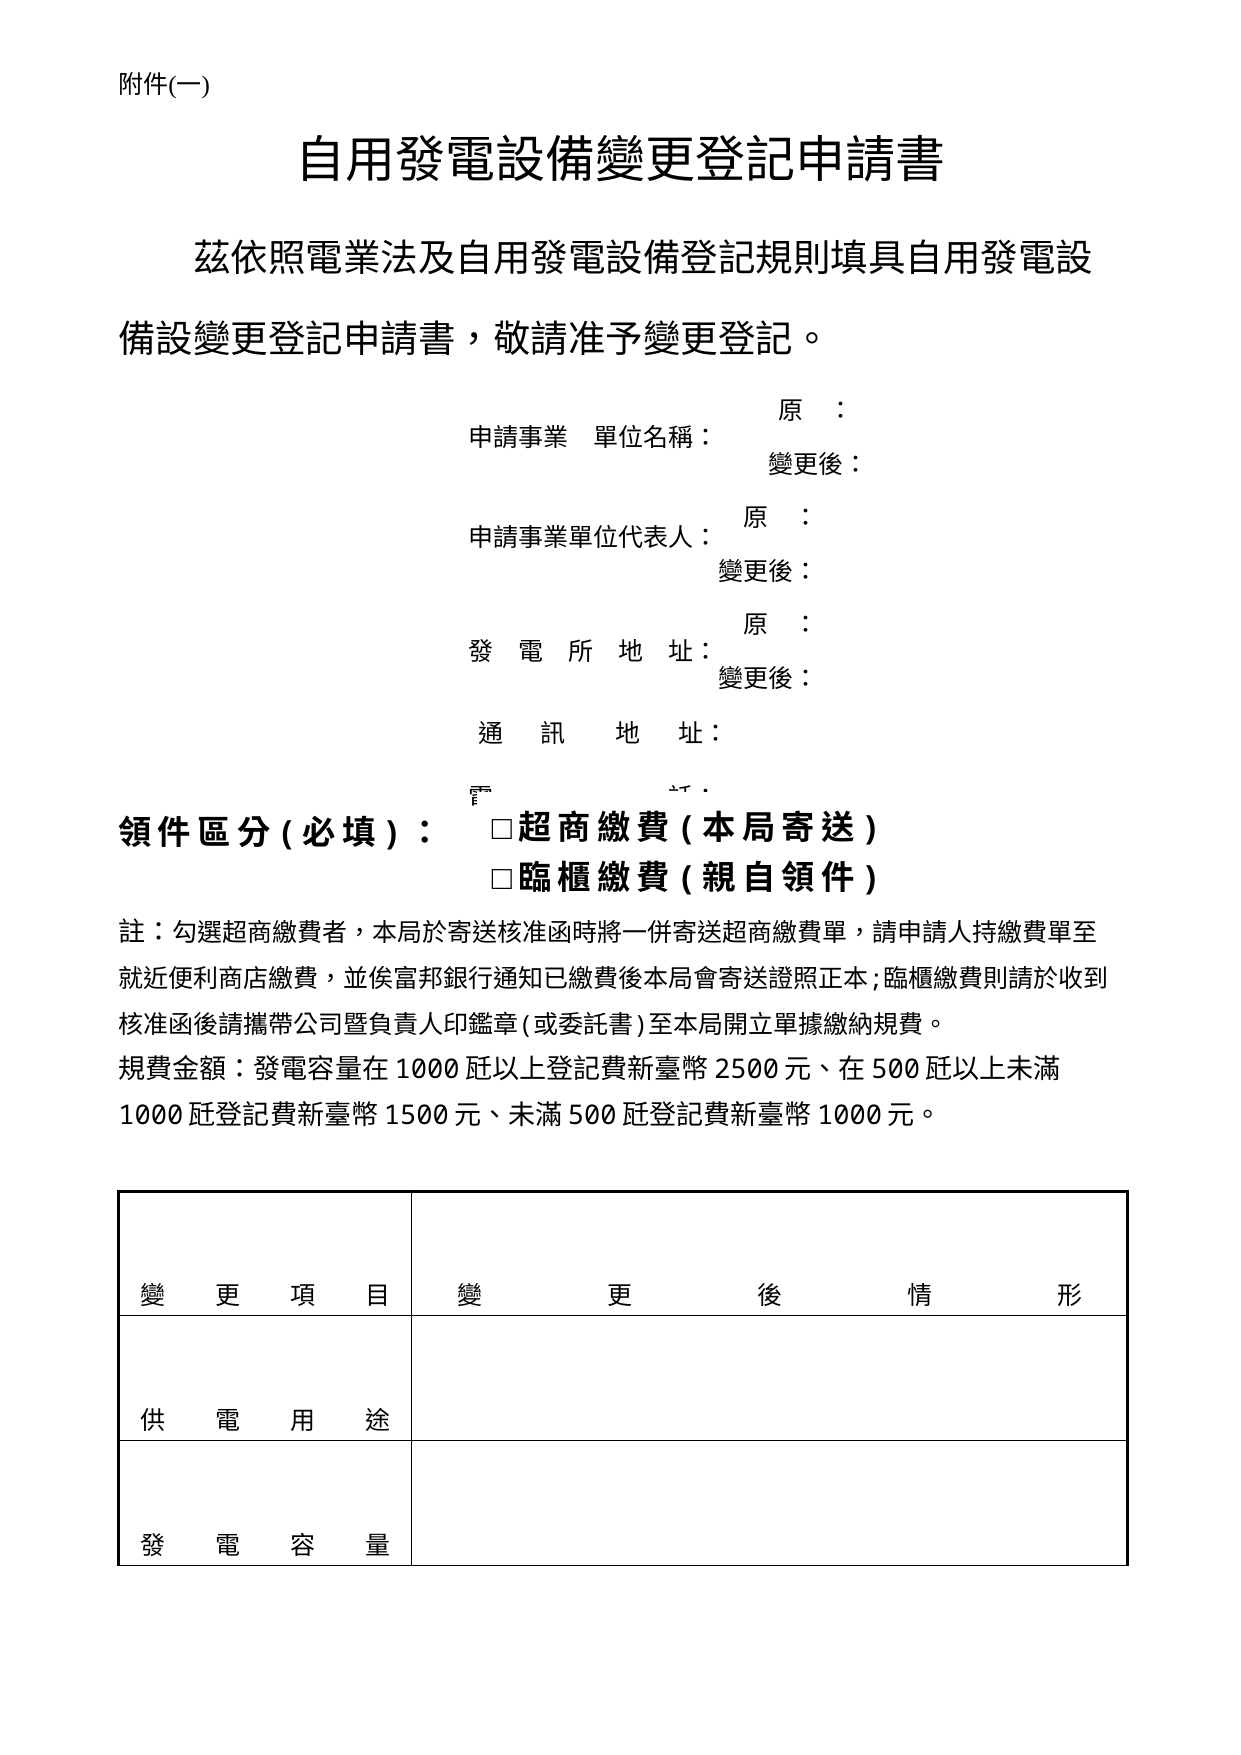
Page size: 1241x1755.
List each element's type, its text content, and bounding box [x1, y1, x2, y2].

table_cell [412, 1316, 1126, 1439]
text 原 ： [468, 497, 1122, 524]
text 申請事業 單位名稱： [418, 417, 1122, 444]
table_header 變 更 後 情 形 [412, 1193, 1126, 1314]
table_cell 發 電 容 量 [120, 1441, 411, 1564]
text 原 ： [268, 390, 1122, 417]
table_cell 供 電 用 途 [120, 1316, 411, 1439]
text 領件區分(必填)： [118, 805, 477, 855]
text 變更後： [418, 444, 1122, 472]
text 通 訊 地 址： [368, 689, 1122, 752]
table_header 變 更 項 目 [120, 1193, 411, 1314]
table_cell [412, 1441, 1126, 1564]
text □臨櫃繳費(親自領件) [492, 849, 982, 899]
text 註：勾選超商繳費者，本局於寄送核准函時將一併寄送超商繳費單，請申請人持繳費單至就近便利商店繳費，並俟富邦銀行通知已繳費後本局會寄送證照正本;臨櫃繳費則請於收到核准函後請攜帶公司暨負責人印鑑章(或委託書)至本局開立單據繳納規費。 [118, 905, 1122, 1042]
text 附件(一) [118, 64, 1122, 101]
text 茲依照電業法及自用發電設備登記規則填具自用發電設備設變更登記申請書，敬請准予變更登記。 [118, 227, 1122, 363]
text 發 電 所 地 址： [468, 632, 1122, 659]
text □超商繳費(本局寄送) [492, 799, 982, 849]
text 申請事業單位代表人： [468, 524, 1122, 552]
text 變更後： [468, 659, 1122, 686]
text 自用發電設備變更登記申請書 [118, 119, 1122, 191]
text 電 話： [418, 778, 1122, 912]
text 領件區分(必填)： [997, 805, 1122, 855]
text 規費金額：發電容量在1000瓩以上登記費新臺幣2500元、在500瓩以上未滿1000瓩登記費新臺幣1500元、未滿500瓩登記費新臺幣1000元。 [118, 1042, 1122, 1134]
text 變更後： [418, 552, 1122, 579]
text 原 ： [718, 604, 1122, 632]
